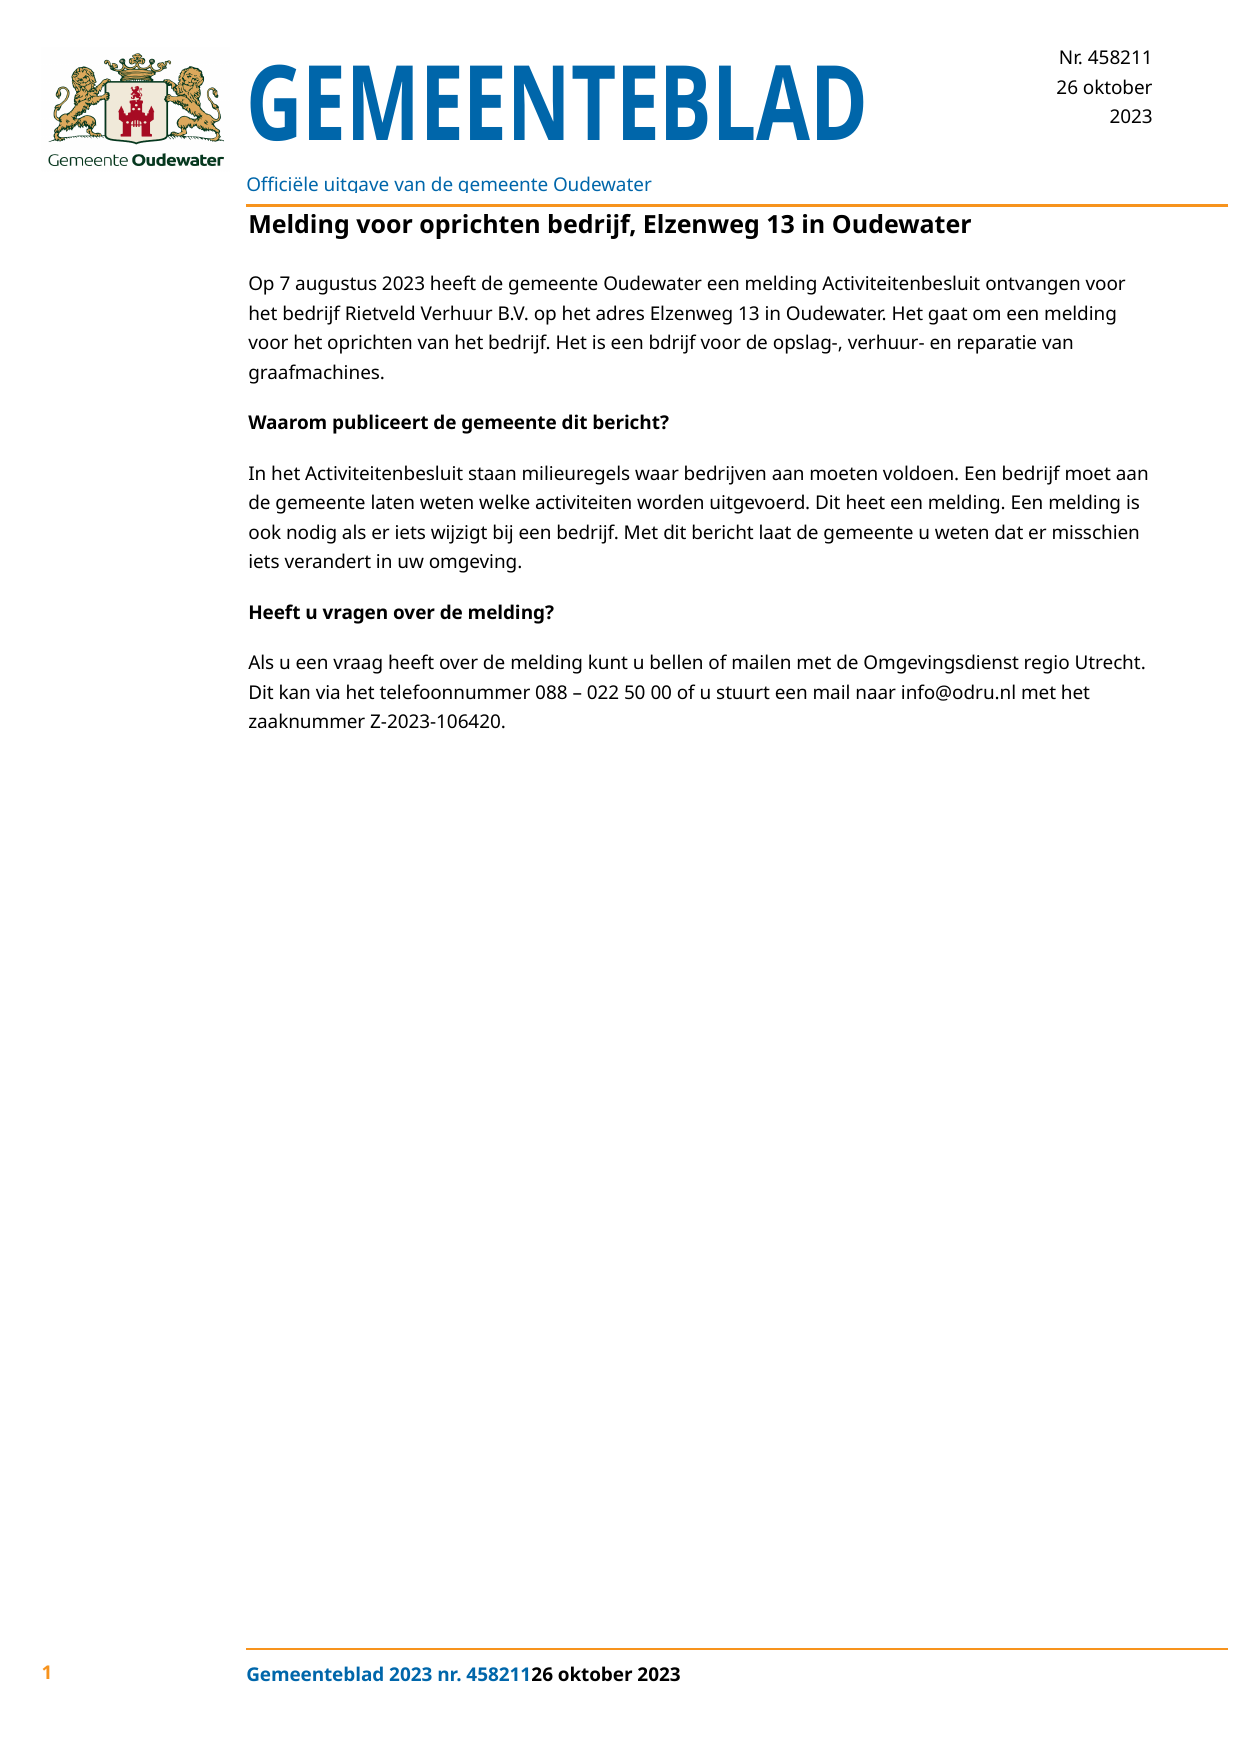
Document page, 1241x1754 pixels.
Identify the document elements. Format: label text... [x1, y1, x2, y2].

picture [41, 47, 231, 172]
text Heeft u vragen over de melding? [248, 599, 1152, 625]
text In het Activiteitenbesluit staan milieuregels waar bedrijven aan moeten voldoen. Een bedrijf moet aan de gemeente laten weten welke activiteiten worden uitgevoerd. Dit heet een melding. Een melding is ook nodig als er iets wijzigt bij een bedrijf. Met dit bericht laat de gemeente u weten dat er misschien iets verandert in uw omgeving. [248, 460, 1152, 574]
text Als u een vraag heeft over de melding kunt u bellen of mailen met de Omgevingsdienst regio Utrecht. Dit kan via het telefoonnummer 088 – 022 50 00 of u stuurt een mail naar info@odru.nl met het zaaknummer Z-2023-106420. [248, 649, 1152, 734]
text Op 7 augustus 2023 heeft de gemeente Oudewater een melding Activiteitenbesluit ontvangen voor het bedrijf Rietveld Verhuur B.V. op het adres Elzenweg 13 in Oudewater. Het gaat om een melding voor het oprichten van het bedrijf. Het is een bdrijf voor de opslag-, verhuur- en reparatie van graafmachines. [248, 270, 1152, 385]
text Melding voor oprichten bedrijf, Elzenweg 13 in Oudewater [248, 207, 1152, 241]
text Waarom publiceert de gemeente dit bericht? [248, 409, 1152, 435]
